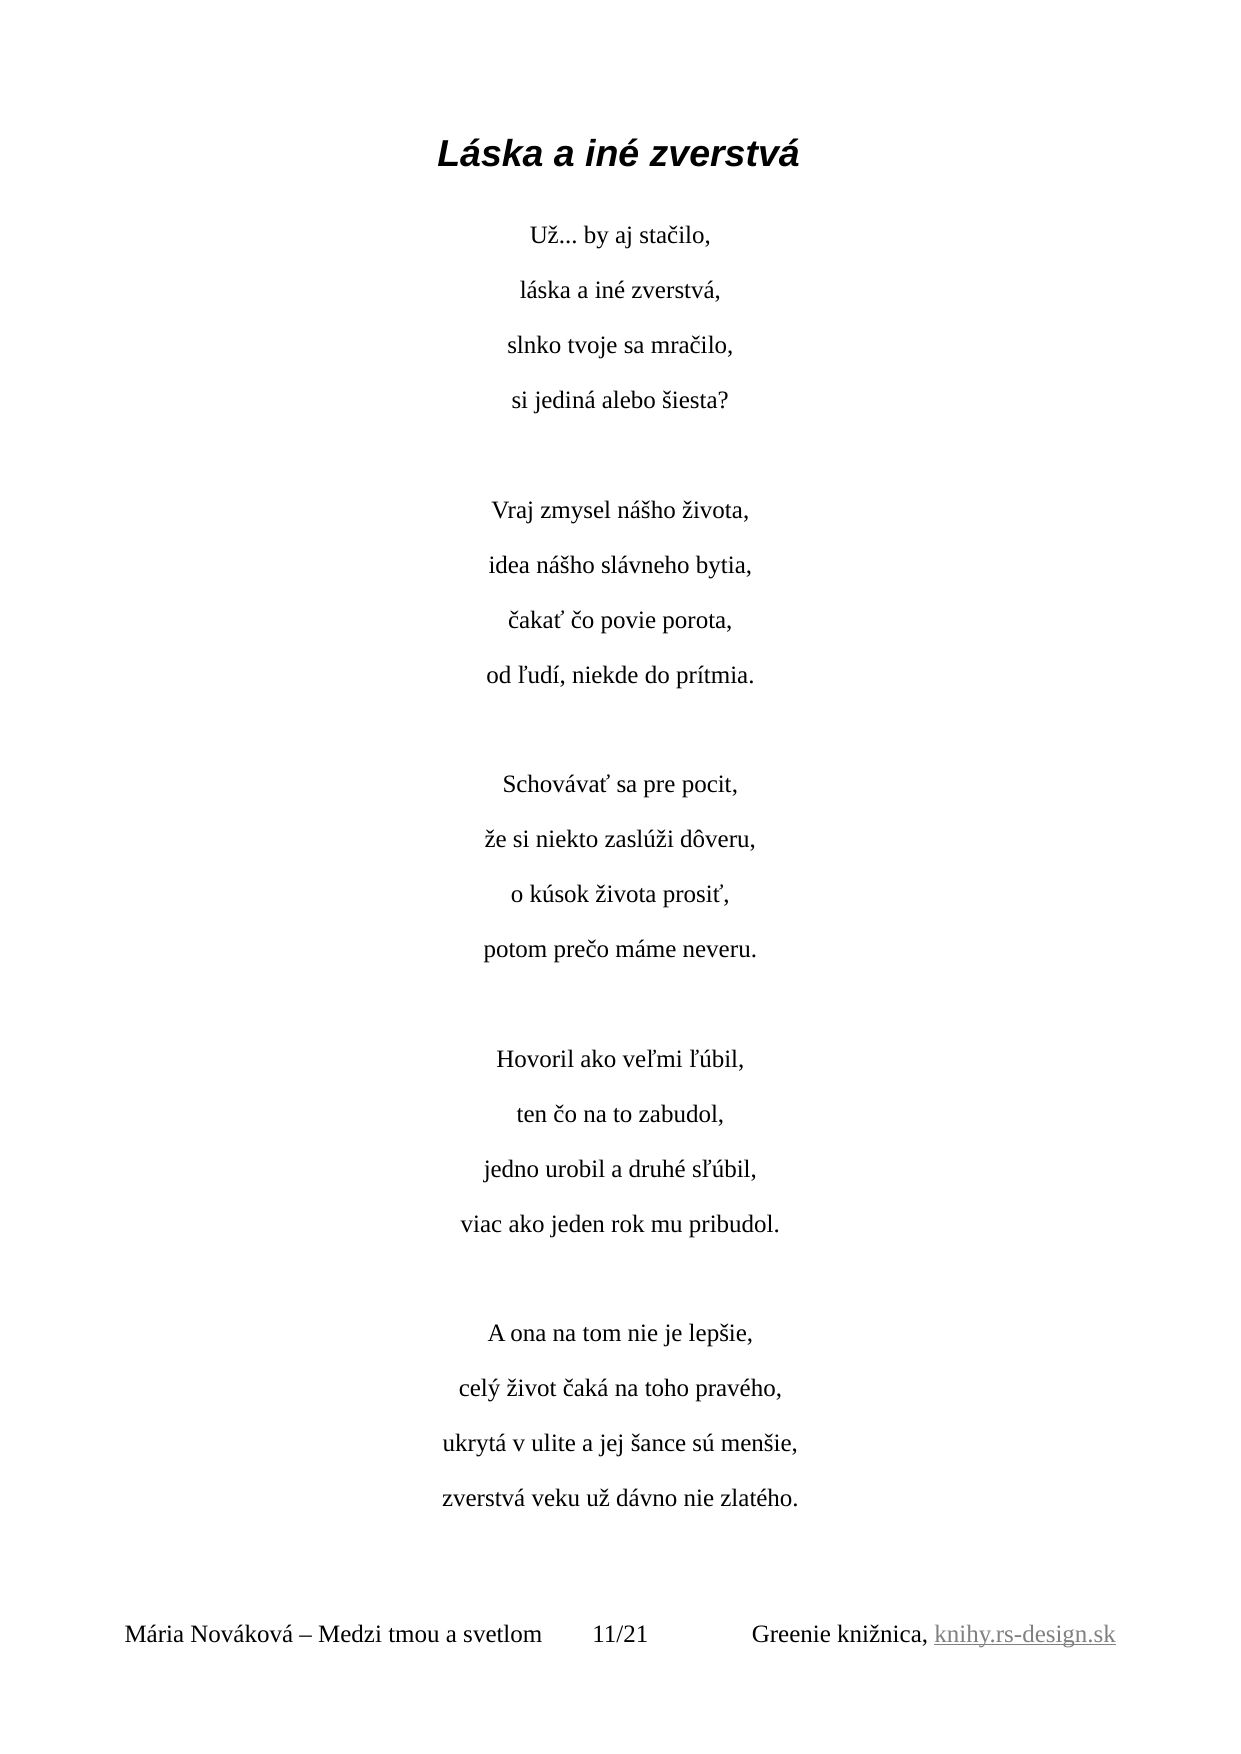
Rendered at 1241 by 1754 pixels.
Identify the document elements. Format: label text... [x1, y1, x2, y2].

text viac ako jeden rok mu pribudol. [106, 1209, 1134, 1237]
text Už... by aj stačilo, [106, 221, 1134, 249]
text potom prečo máme neveru. [106, 934, 1134, 963]
text od ľudí, niekde do prítmia. [106, 660, 1134, 688]
text ten čo na to zabudol, [106, 1099, 1134, 1128]
text čakať čo povie porota, [106, 605, 1134, 633]
text o kúsok života prosiť, [106, 879, 1134, 908]
text láska a iné zverstvá, [106, 275, 1134, 304]
text zverstvá veku už dávno nie zlatého. [106, 1483, 1134, 1512]
text A ona na tom nie je lepšie, [106, 1318, 1134, 1347]
text Schovávať sa pre pocit, [106, 769, 1134, 798]
text celý život čaká na toho pravého, [106, 1373, 1134, 1402]
text jedno urobil a druhé sľúbil, [106, 1154, 1134, 1182]
text Hovoril ako veľmi ľúbil, [106, 1044, 1134, 1073]
text že si niekto zaslúži dôveru, [106, 824, 1134, 853]
subtitle Láska a iné zverstvá [106, 131, 1134, 174]
text Vraj zmysel nášho života, [106, 495, 1134, 524]
text idea nášho slávneho bytia, [106, 550, 1134, 579]
text si jediná alebo šiesta? [106, 385, 1134, 414]
text ukrytá v ulite a jej šance sú menšie, [106, 1428, 1134, 1457]
text slnko tvoje sa mračilo, [106, 330, 1134, 359]
